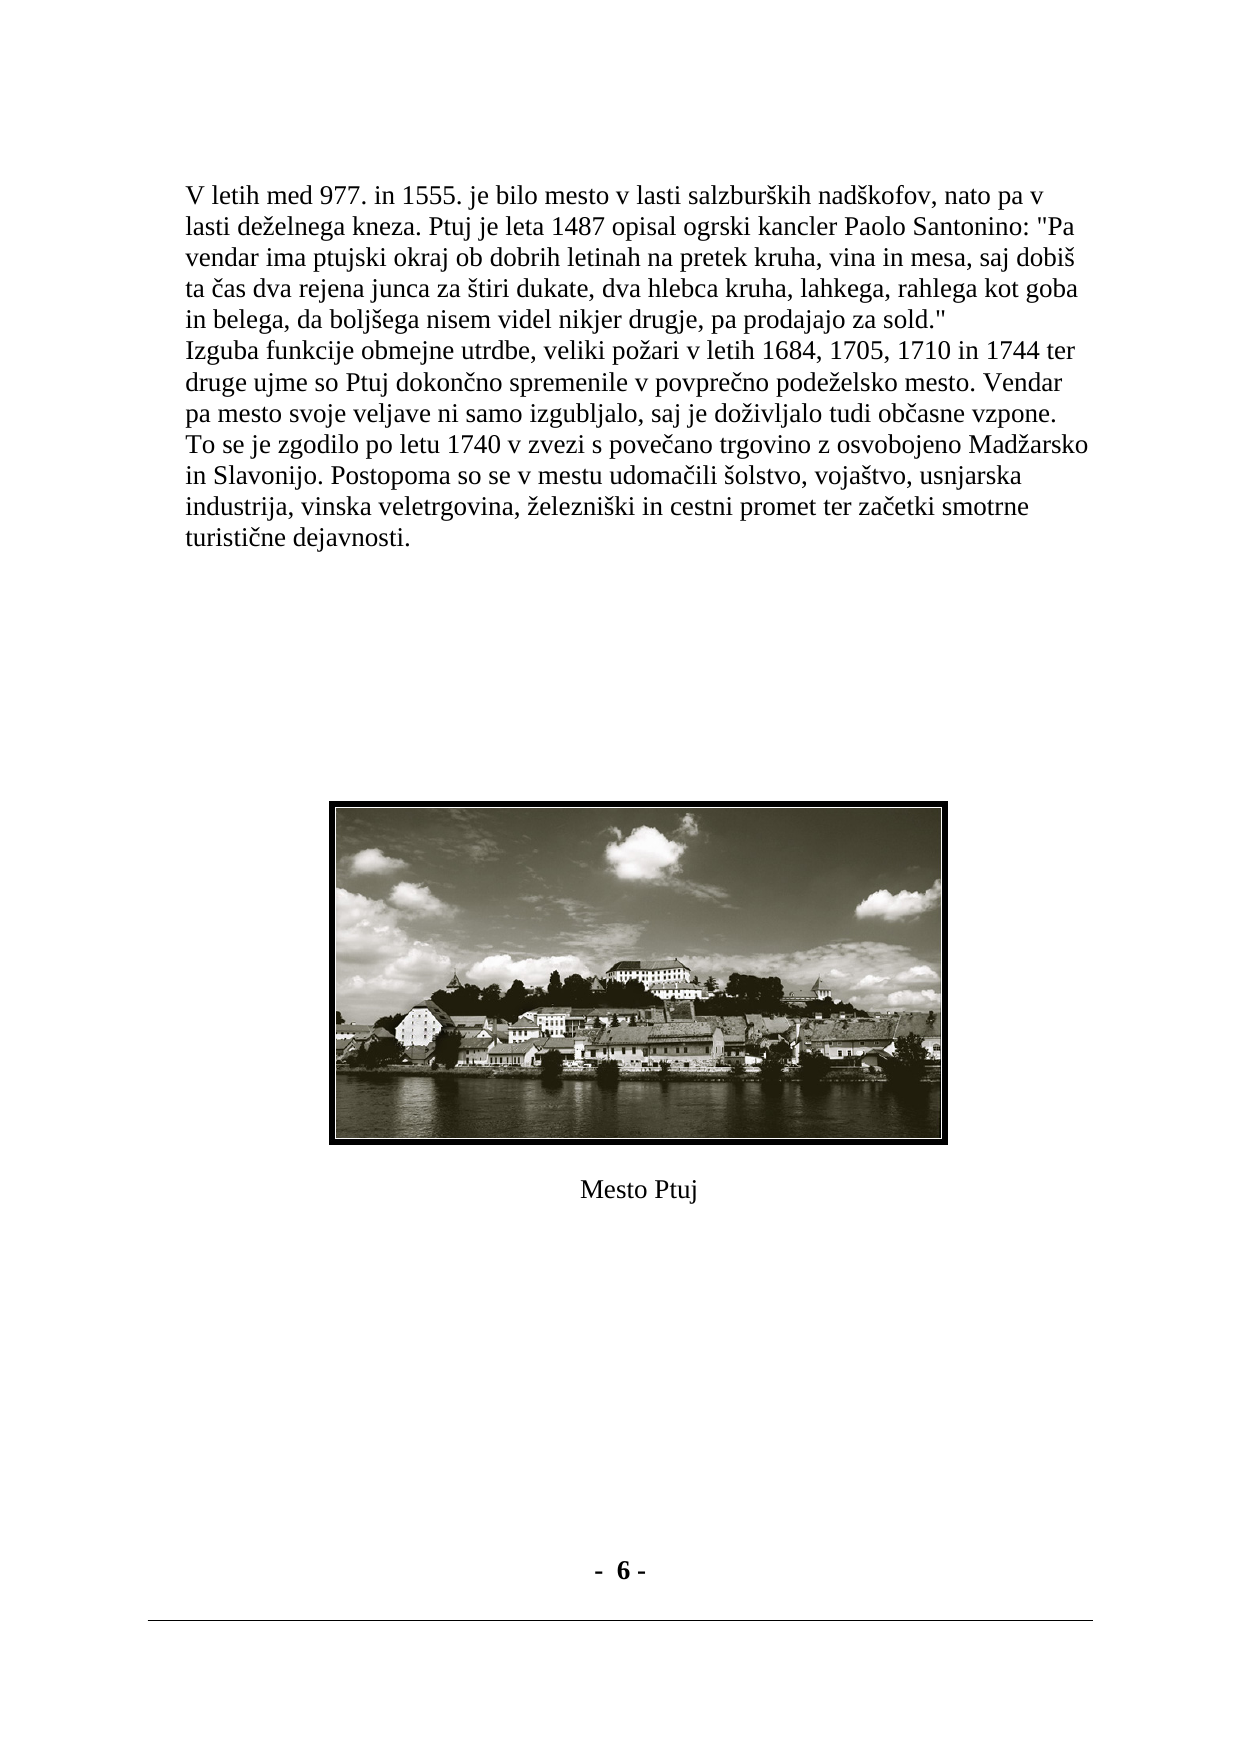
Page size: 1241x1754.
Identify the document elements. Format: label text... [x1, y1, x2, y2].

text V letih med 977. in 1555. je bilo mesto v lasti salzburških nadškofov, nato pa v lasti deželnega kneza. Ptuj je leta 1487 opisal ogrski kancler Paolo Santonino: "Pa vendar ima ptujski okraj ob dobrih letinah na pretek kruha, vina in mesa, saj dobiš ta čas dva rejena junca za štiri dukate, dva hlebca kruha, lahkega, rahlega kot goba in belega, da boljšega nisem videl nikjer drugje, pa prodajajo za sold." Izguba funkcije obmejne utrdbe, veliki požari v letih 1684, 1705, 1710 in 1744 ter druge ujme so Ptuj dokončno spremenile v povprečno podeželsko mesto. Vendar pa mesto svoje veljave ni samo izgubljalo, saj je doživljalo tudi občasne vzpone. To se je zgodilo po letu 1740 v zvezi s povečano trgovino z osvobojeno Madžarsko in Slavonijo. Postopoma so se v mestu udomačili šolstvo, vojaštvo, usnjarska industrija, vinska veletrgovina, železniški in cestni promet ter začetki smotrne turistične dejavnosti. [185, 179, 1093, 552]
text - 6 - [148, 1554, 1093, 1585]
picture [329, 801, 948, 1145]
text Mesto Ptuj [185, 1173, 1093, 1204]
